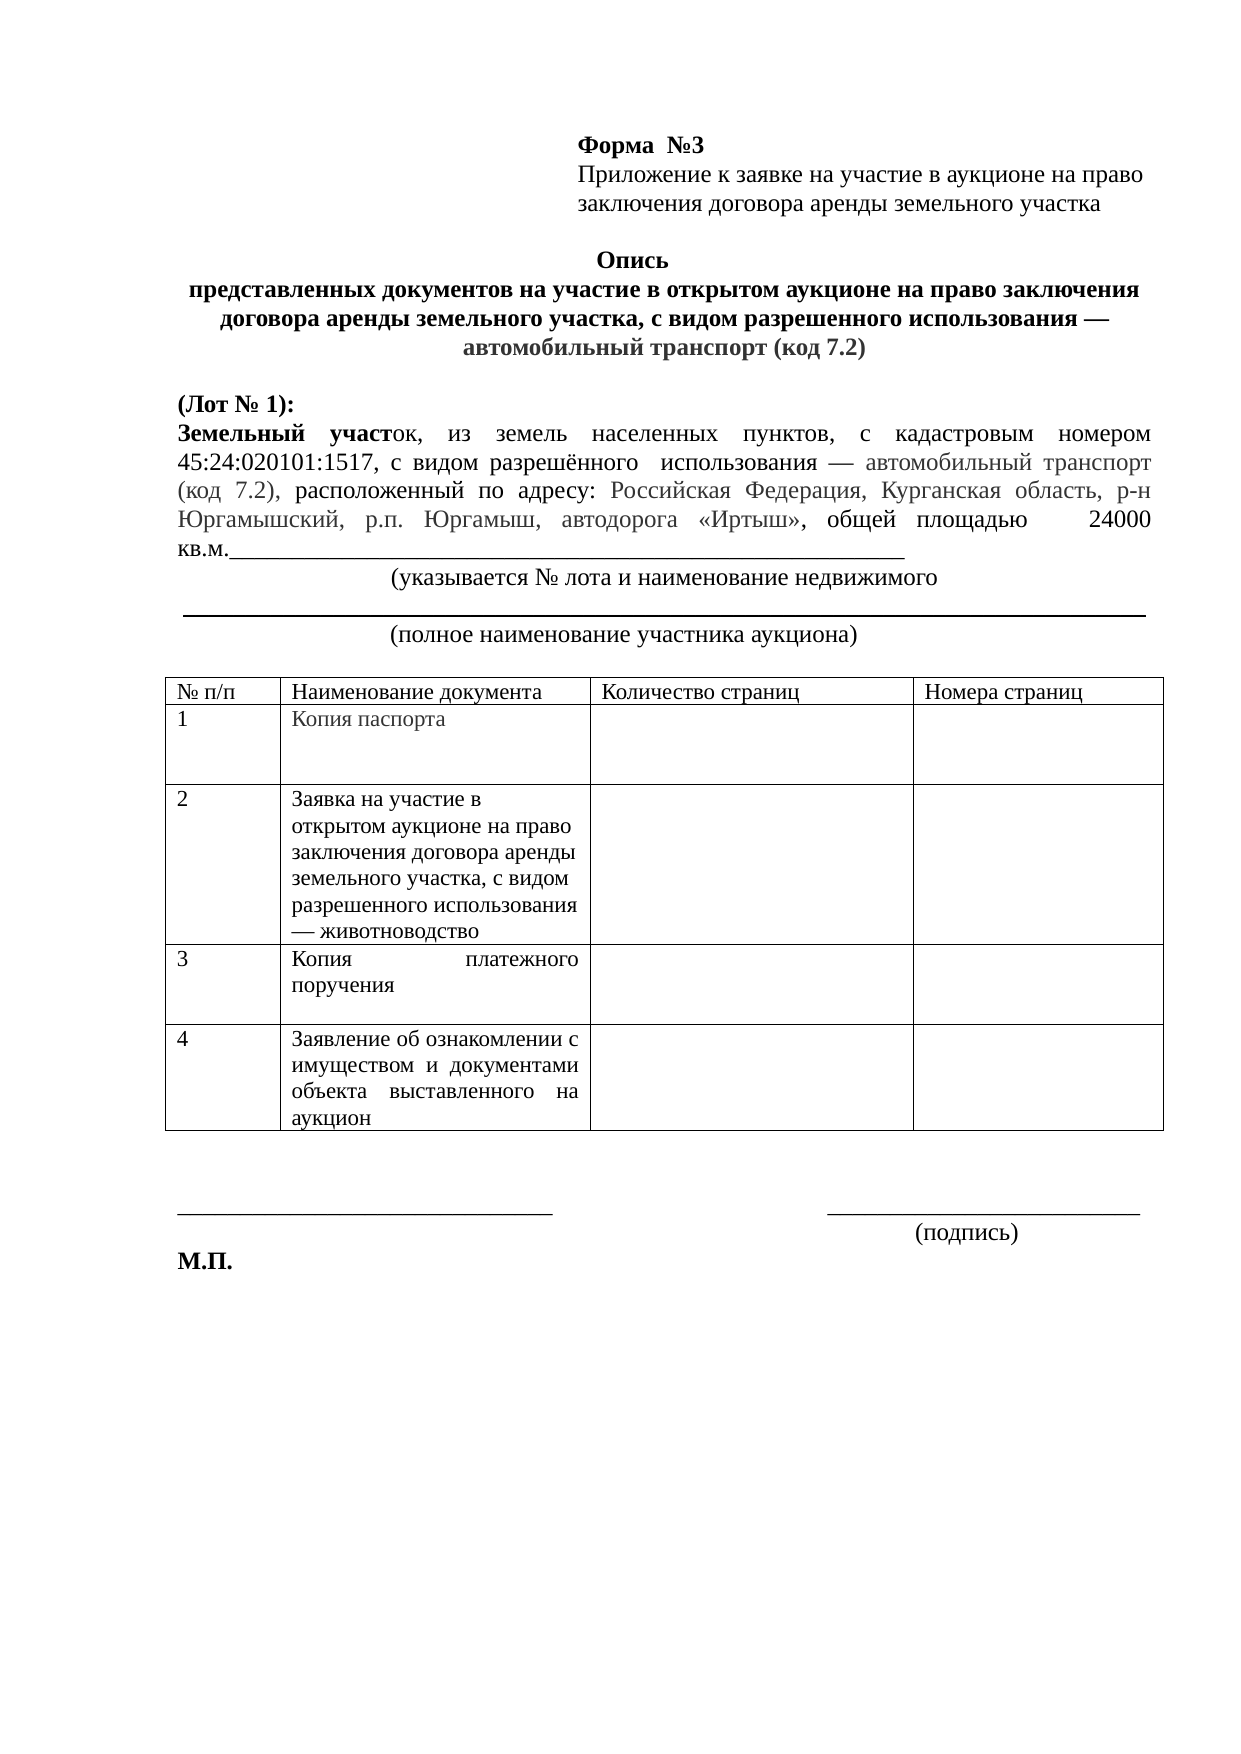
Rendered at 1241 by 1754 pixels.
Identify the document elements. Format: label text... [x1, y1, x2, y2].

text Опись [177, 246, 1152, 274]
table_cell 1 [166, 705, 280, 784]
table_header № п/п [166, 678, 280, 704]
table_cell [914, 1025, 1163, 1130]
table_cell [914, 945, 1163, 1024]
table_cell Заявка на участие в открытом аукционе на право заключения договора аренды земельного участка, с видом разрешенного использования — животноводство [281, 785, 590, 943]
table_cell [591, 945, 913, 1024]
text М.П. [177, 1246, 1152, 1275]
text (указывается № лота и наименование недвижимого _____________________________________________________________________________ [177, 562, 1152, 619]
table_cell 3 [166, 945, 280, 1024]
table_cell [914, 705, 1163, 784]
text (подпись) [177, 1217, 1152, 1246]
table_cell [591, 1025, 913, 1130]
table_cell Копия платежного поручения [281, 945, 590, 1024]
text ______________________________ _________________________ [177, 1189, 1152, 1217]
text заключения договора аренды земельного участка [177, 188, 1152, 217]
table_header Номера страниц [914, 678, 1163, 704]
text Земельный участок, из земель населенных пунктов, с кадастровым номером 45:24:020101:1517, с видом разрешённого использования — автомобильный транспорт (код 7.2), расположенный по адресу: Российская Федерация, Курганская область, р-н Юргамышский, р.п. Юргамыш, автодорога «Иртыш», общей площадью 24000 кв.м.______________________________________________________ [177, 418, 1152, 562]
table_cell Копия паспорта [281, 705, 590, 784]
table_cell [591, 785, 913, 943]
text Приложение к заявке на участие в аукционе на право [177, 159, 1152, 188]
text представленных документов на участие в открытом аукционе на право заключения договора аренды земельного участка, с видом разрешенного использования — автомобильный транспорт (код 7.2) [177, 274, 1152, 361]
text Форма №3 [177, 131, 1152, 159]
table_cell Заявление об ознакомлении с имуществом и документами объекта выставленного на аукцион [281, 1025, 590, 1130]
text (Лот № 1): [177, 389, 1152, 418]
table_cell [591, 705, 913, 784]
table_cell 4 [166, 1025, 280, 1130]
table_cell [914, 785, 1163, 943]
table_header Наименование документа [281, 678, 590, 704]
table_cell 2 [166, 785, 280, 943]
table_header Количество страниц [591, 678, 913, 704]
text (полное наименование участника аукциона) [177, 619, 1152, 648]
